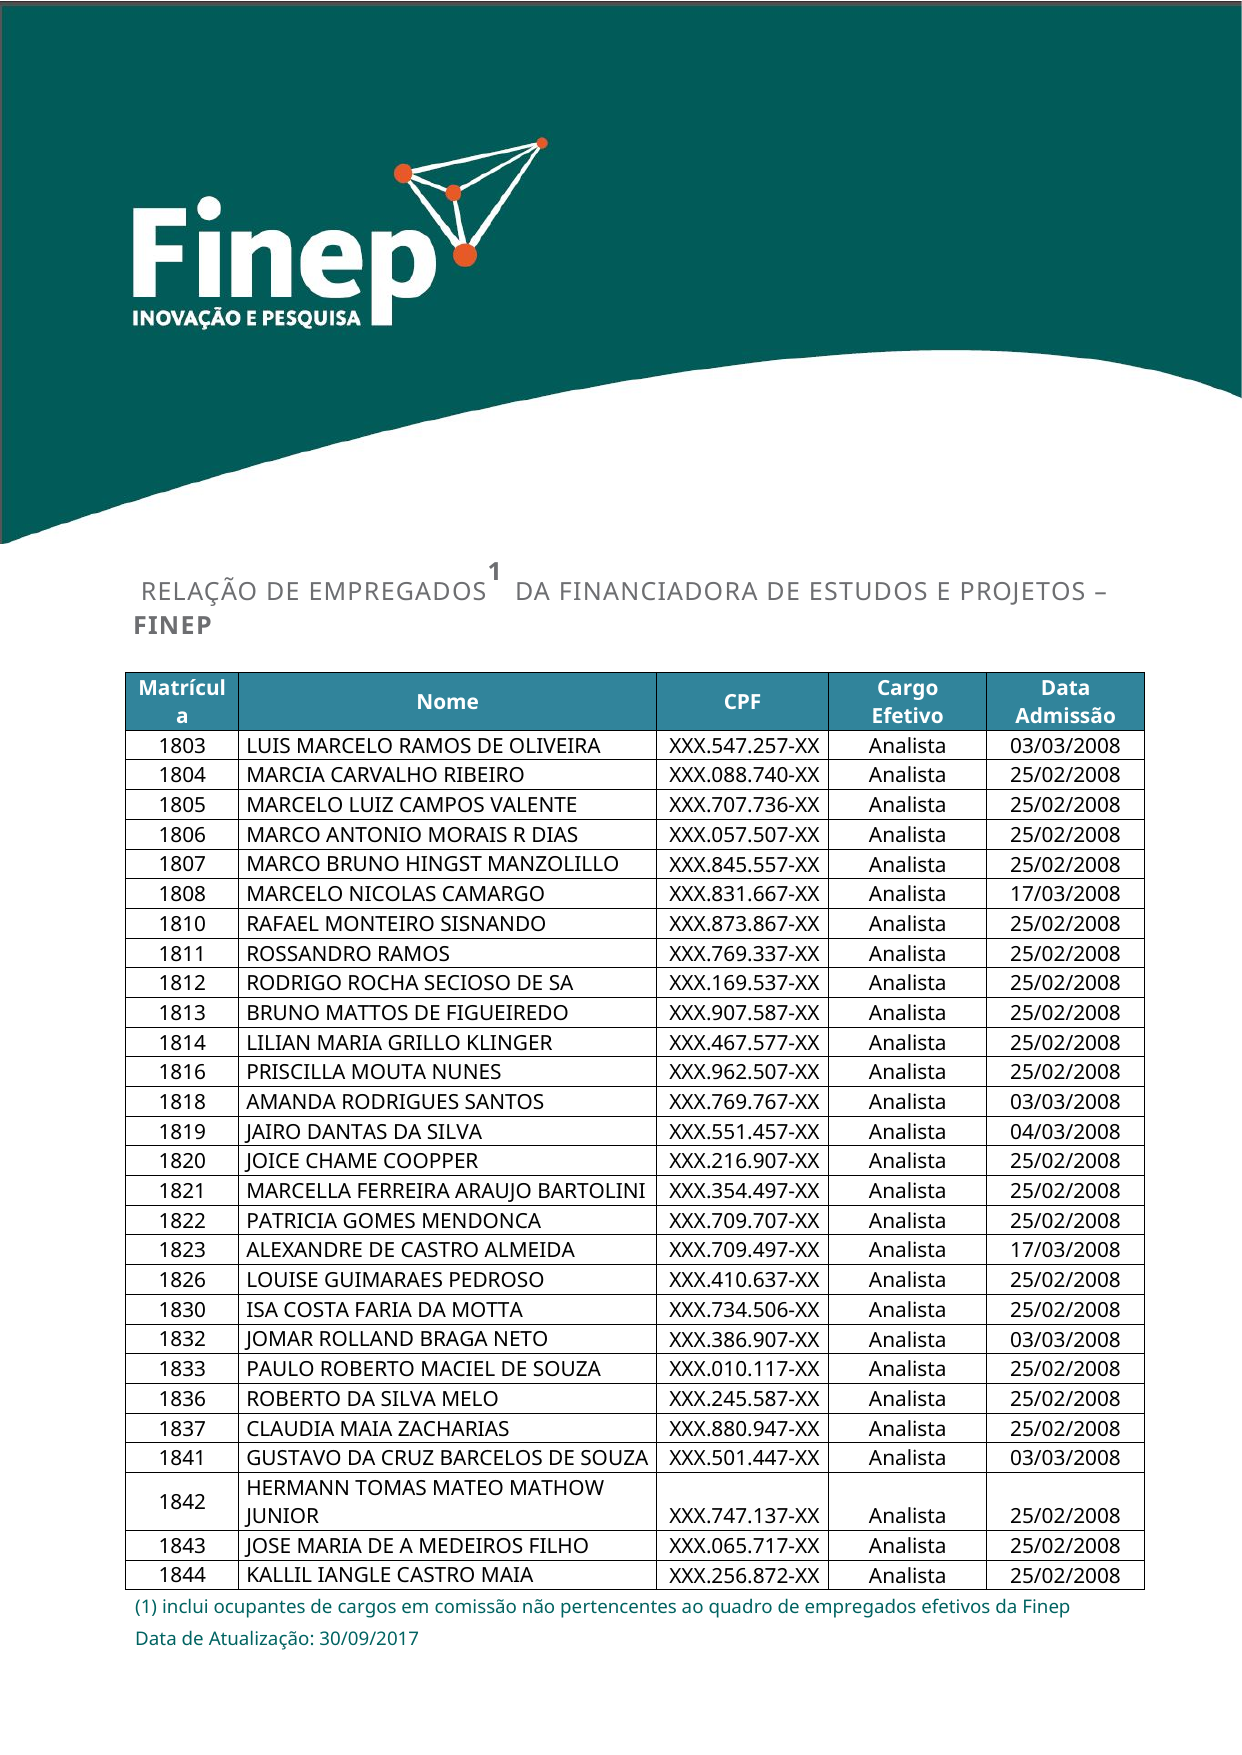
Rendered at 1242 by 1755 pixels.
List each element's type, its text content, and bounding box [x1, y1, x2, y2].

table_cell XXX.467.577-XX [657, 1028, 828, 1056]
table_cell 25/02/2008 [987, 1384, 1144, 1412]
table_cell 1813 [126, 998, 238, 1027]
table_cell KALLIL IANGLE CASTRO MAIA [239, 1561, 656, 1589]
table_cell Analista [829, 1087, 986, 1116]
table_cell MARCELO NICOLAS CAMARGO [239, 879, 656, 908]
table_cell 1821 [126, 1176, 238, 1205]
table_cell Analista [829, 998, 986, 1027]
table_cell RODRIGO ROCHA SECIOSO DE SA [239, 968, 656, 997]
table_cell 1826 [126, 1265, 238, 1294]
table_cell Analista [829, 1206, 986, 1234]
table_cell XXX.907.587-XX [657, 998, 828, 1027]
table_cell 1803 [126, 731, 238, 759]
table_cell 25/02/2008 [987, 1531, 1144, 1559]
table_cell JOICE CHAME COOPPER [239, 1146, 656, 1175]
table_cell 25/02/2008 [987, 1028, 1144, 1056]
table_cell Analista [829, 1414, 986, 1442]
table_cell 1836 [126, 1384, 238, 1412]
table_cell 17/03/2008 [987, 879, 1144, 908]
table_cell Analista [829, 1176, 986, 1205]
table_cell 25/02/2008 [987, 1057, 1144, 1086]
table_cell LOUISE GUIMARAES PEDROSO [239, 1265, 656, 1294]
table_cell JOMAR ROLLAND BRAGA NETO [239, 1325, 656, 1353]
table_cell 25/02/2008 [987, 1473, 1144, 1530]
table_cell XXX.169.537-XX [657, 968, 828, 997]
table_cell Analista [829, 1325, 986, 1353]
table_cell XXX.547.257-XX [657, 731, 828, 759]
table_cell GUSTAVO DA CRUZ BARCELOS DE SOUZA [239, 1443, 656, 1472]
table_cell XXX.245.587-XX [657, 1384, 828, 1412]
table_cell 03/03/2008 [987, 1325, 1144, 1353]
table_cell Analista [829, 939, 986, 967]
table_cell Analista [829, 1265, 986, 1294]
table_cell Analista [829, 879, 986, 908]
table_cell MARCO BRUNO HINGST MANZOLILLO [239, 850, 656, 878]
table_cell XXX.354.497-XX [657, 1176, 828, 1205]
table_cell 1812 [126, 968, 238, 997]
table_cell XXX.010.117-XX [657, 1354, 828, 1383]
table_cell 1844 [126, 1561, 238, 1589]
table_header Cargo Efetivo [829, 673, 986, 730]
table_cell 1818 [126, 1087, 238, 1116]
table_cell Analista [829, 1354, 986, 1383]
table_cell XXX.088.740-XX [657, 760, 828, 789]
table_cell 1805 [126, 790, 238, 819]
table_header Matrícula [126, 673, 238, 730]
table_cell 25/02/2008 [987, 1561, 1144, 1589]
table_cell 17/03/2008 [987, 1235, 1144, 1264]
table_cell 25/02/2008 [987, 820, 1144, 848]
table_cell Analista [829, 1384, 986, 1412]
table_cell XXX.410.637-XX [657, 1265, 828, 1294]
table_cell 1814 [126, 1028, 238, 1056]
table_header Nome [239, 673, 656, 730]
table_cell Analista [829, 1561, 986, 1589]
table_cell HERMANN TOMAS MATEO MATHOW JUNIOR [239, 1473, 656, 1530]
table_cell 25/02/2008 [987, 850, 1144, 878]
table_cell LILIAN MARIA GRILLO KLINGER [239, 1028, 656, 1056]
table_cell XXX.880.947-XX [657, 1414, 828, 1442]
table_cell XXX.707.736-XX [657, 790, 828, 819]
table_cell Analista [829, 1531, 986, 1559]
table_cell Analista [829, 1443, 986, 1472]
table_cell 25/02/2008 [987, 1206, 1144, 1234]
table_cell 25/02/2008 [987, 790, 1144, 819]
table_cell 04/03/2008 [987, 1117, 1144, 1145]
table_cell MARCIA CARVALHO RIBEIRO [239, 760, 656, 789]
table_cell 1822 [126, 1206, 238, 1234]
table_cell 25/02/2008 [987, 939, 1144, 967]
table_cell Analista [829, 1235, 986, 1264]
table_cell 03/03/2008 [987, 1443, 1144, 1472]
table_cell ROSSANDRO RAMOS [239, 939, 656, 967]
table_cell PAULO ROBERTO MACIEL DE SOUZA [239, 1354, 656, 1383]
table_cell Analista [829, 850, 986, 878]
table_cell Analista [829, 1146, 986, 1175]
table_cell XXX.709.497-XX [657, 1235, 828, 1264]
table_cell 25/02/2008 [987, 760, 1144, 789]
table_cell XXX.831.667-XX [657, 879, 828, 908]
table_cell LUIS MARCELO RAMOS DE OLIVEIRA [239, 731, 656, 759]
table_cell 1820 [126, 1146, 238, 1175]
table_cell Analista [829, 1295, 986, 1323]
table_cell 25/02/2008 [987, 1414, 1144, 1442]
table_cell 1816 [126, 1057, 238, 1086]
table_cell MARCELO LUIZ CAMPOS VALENTE [239, 790, 656, 819]
table_cell 1807 [126, 850, 238, 878]
table_cell JAIRO DANTAS DA SILVA [239, 1117, 656, 1145]
table_cell 1832 [126, 1325, 238, 1353]
table_cell XXX.386.907-XX [657, 1325, 828, 1353]
table_cell XXX.845.557-XX [657, 850, 828, 878]
table_cell 25/02/2008 [987, 968, 1144, 997]
table_cell 1811 [126, 939, 238, 967]
table_cell 1830 [126, 1295, 238, 1323]
table_cell ALEXANDRE DE CASTRO ALMEIDA [239, 1235, 656, 1264]
table_cell Analista [829, 731, 986, 759]
table_cell XXX.065.717-XX [657, 1531, 828, 1559]
table_cell Analista [829, 760, 986, 789]
table_cell MARCO ANTONIO MORAIS R DIAS [239, 820, 656, 848]
table_cell 03/03/2008 [987, 1087, 1144, 1116]
table_cell Analista [829, 909, 986, 937]
table_cell JOSE MARIA DE A MEDEIROS FILHO [239, 1531, 656, 1559]
table_cell Analista [829, 1057, 986, 1086]
table_cell 1810 [126, 909, 238, 937]
table_cell 1804 [126, 760, 238, 789]
table_cell 25/02/2008 [987, 1295, 1144, 1323]
table_cell PATRICIA GOMES MENDONCA [239, 1206, 656, 1234]
table_cell Analista [829, 820, 986, 848]
table_cell XXX.551.457-XX [657, 1117, 828, 1145]
table_cell XXX.709.707-XX [657, 1206, 828, 1234]
table_cell Analista [829, 790, 986, 819]
table_cell 1806 [126, 820, 238, 848]
table_cell XXX.769.337-XX [657, 939, 828, 967]
table_cell 1808 [126, 879, 238, 908]
table_cell XXX.057.507-XX [657, 820, 828, 848]
table_cell XXX.769.767-XX [657, 1087, 828, 1116]
table_cell Analista [829, 1473, 986, 1530]
table_cell XXX.216.907-XX [657, 1146, 828, 1175]
table_header CPF [657, 673, 828, 730]
table_cell 1843 [126, 1531, 238, 1559]
table_cell 1841 [126, 1443, 238, 1472]
table_cell 1823 [126, 1235, 238, 1264]
table_cell Analista [829, 1117, 986, 1145]
table_cell Analista [829, 968, 986, 997]
table_cell PRISCILLA MOUTA NUNES [239, 1057, 656, 1086]
table_cell XXX.256.872-XX [657, 1561, 828, 1589]
table_cell XXX.962.507-XX [657, 1057, 828, 1086]
table_cell CLAUDIA MAIA ZACHARIAS [239, 1414, 656, 1442]
table_cell 03/03/2008 [987, 731, 1144, 759]
table_cell 1819 [126, 1117, 238, 1145]
table_cell XXX.747.137-XX [657, 1473, 828, 1530]
table_cell 25/02/2008 [987, 1176, 1144, 1205]
table_cell ROBERTO DA SILVA MELO [239, 1384, 656, 1412]
table_cell XXX.873.867-XX [657, 909, 828, 937]
table_cell 1833 [126, 1354, 238, 1383]
table_cell XXX.501.447-XX [657, 1443, 828, 1472]
table_cell 25/02/2008 [987, 998, 1144, 1027]
table_cell AMANDA RODRIGUES SANTOS [239, 1087, 656, 1116]
table_cell RAFAEL MONTEIRO SISNANDO [239, 909, 656, 937]
table_cell XXX.734.506-XX [657, 1295, 828, 1323]
table_cell MARCELLA FERREIRA ARAUJO BARTOLINI [239, 1176, 656, 1205]
table_cell 25/02/2008 [987, 1146, 1144, 1175]
table_cell 1837 [126, 1414, 238, 1442]
table_header Data Admissão [987, 673, 1144, 730]
table_cell BRUNO MATTOS DE FIGUEIREDO [239, 998, 656, 1027]
table_cell 25/02/2008 [987, 1265, 1144, 1294]
table_cell Analista [829, 1028, 986, 1056]
table_cell 1842 [126, 1473, 238, 1530]
table_cell 25/02/2008 [987, 909, 1144, 937]
table_cell 25/02/2008 [987, 1354, 1144, 1383]
table_cell ISA COSTA FARIA DA MOTTA [239, 1295, 656, 1323]
